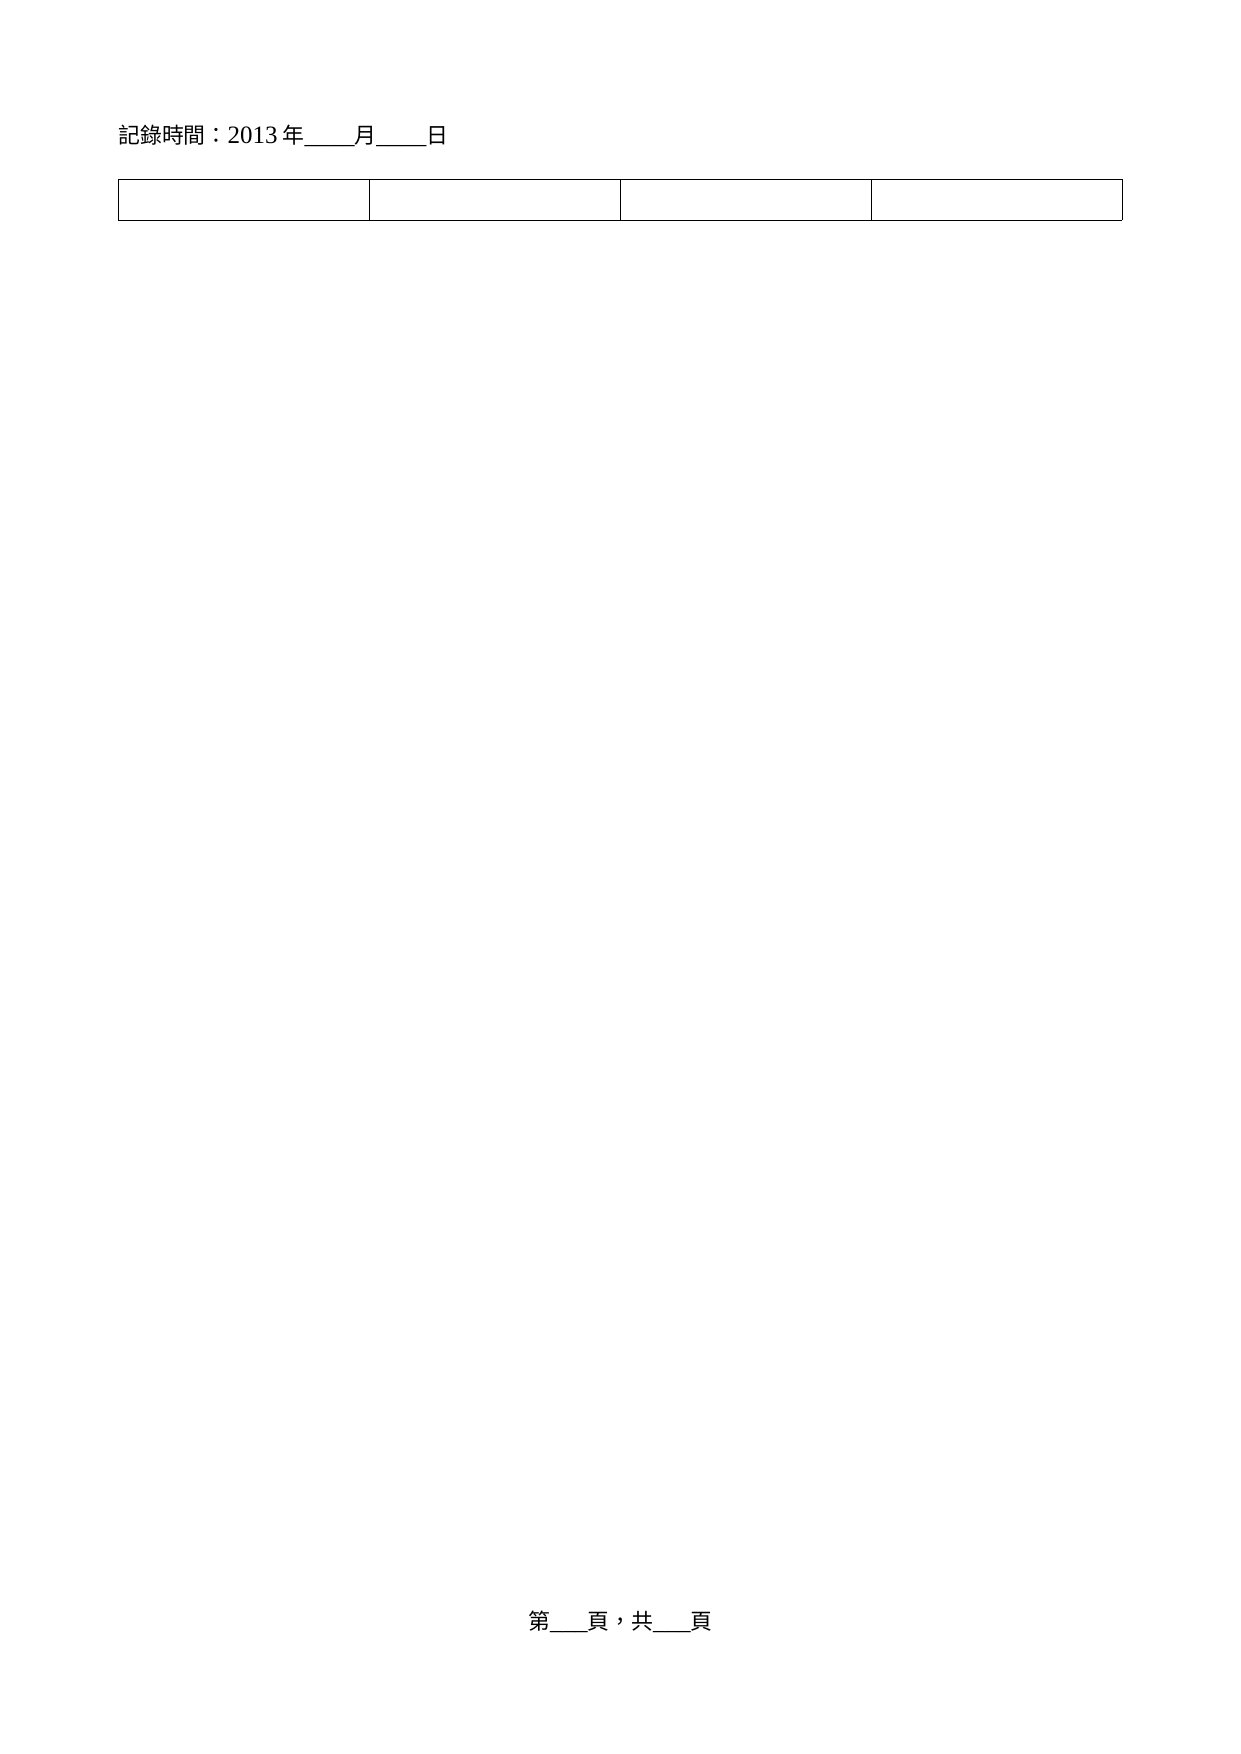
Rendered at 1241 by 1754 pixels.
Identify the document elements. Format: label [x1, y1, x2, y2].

table_cell [370, 180, 620, 219]
table_cell [621, 180, 871, 219]
table_cell [119, 180, 369, 219]
table_cell [872, 180, 1122, 219]
